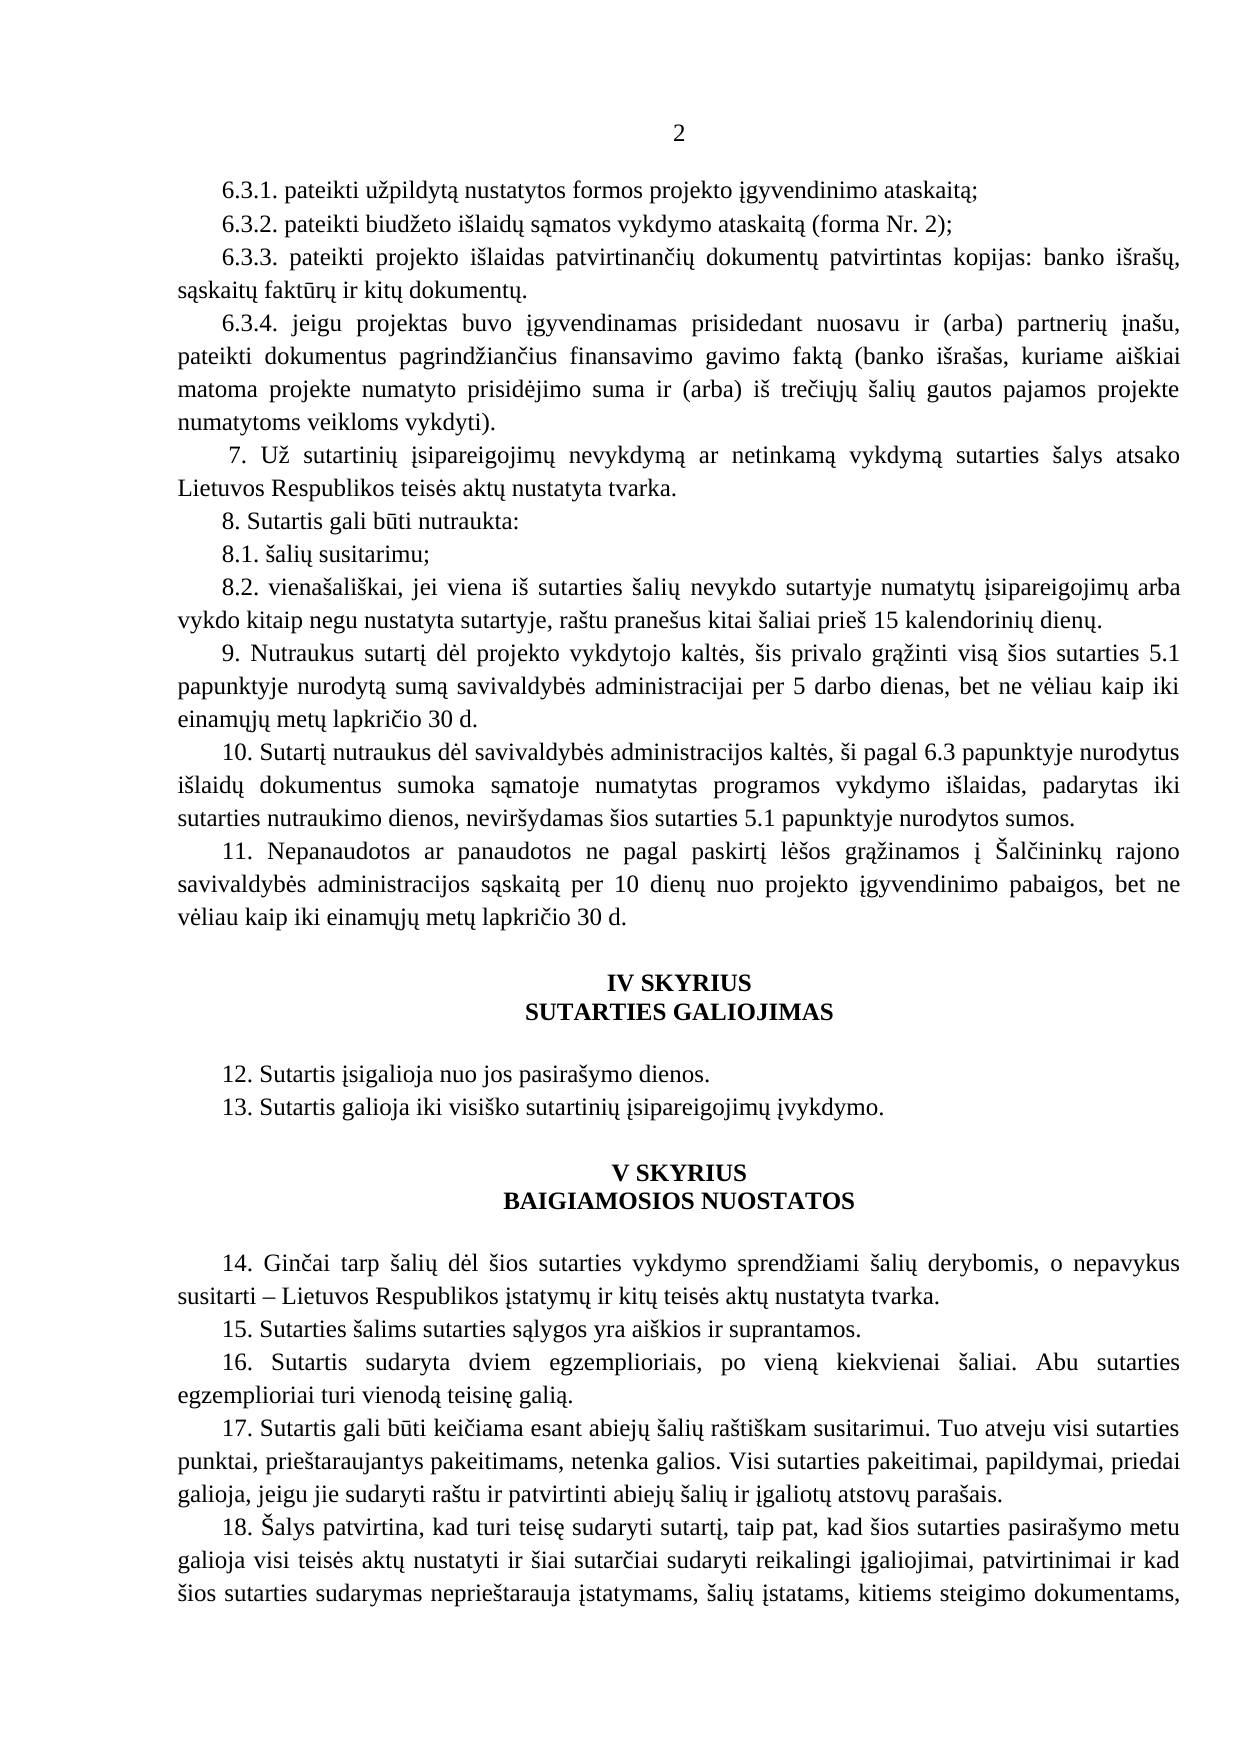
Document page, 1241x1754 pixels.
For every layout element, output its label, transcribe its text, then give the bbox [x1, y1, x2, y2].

text 17. Sutartis gali būti keičiama esant abiejų šalių raštiškam susitarimui. Tuo atveju visi sutarties punktai, prieštaraujantys pakeitimams, netenka galios. Visi sutarties pakeitimai, papildymai, priedai galioja, jeigu jie sudaryti raštu ir patvirtinti abiejų šalių ir įgaliotų atstovų parašais. [177, 1413, 1181, 1508]
text 8. Sutartis gali būti nutraukta: [177, 506, 1181, 534]
text SUTARTIES GALIOJIMAS [177, 997, 1181, 1026]
text 11. Nepanaudotos ar panaudotos ne pagal paskirtį lėšos grąžinamos į Šalčininkų rajono savivaldybės administracijos sąskaitą per 10 dienų nuo projekto įgyvendinimo pabaigos, bet ne vėliau kaip iki einamųjų metų lapkričio 30 d. [177, 836, 1181, 931]
text 6.3.1. pateikti užpildytą nustatytos formos projekto įgyvendinimo ataskaitą; [177, 176, 1181, 204]
text V SKYRIUS [177, 1158, 1181, 1186]
text 6.3.4. jeigu projektas buvo įgyvendinamas prisidedant nuosavu ir (arba) partnerių įnašu, pateikti dokumentus pagrindžiančius finansavimo gavimo faktą (banko išrašas, kuriame aiškiai matoma projekte numatyto prisidėjimo suma ir (arba) iš trečiųjų šalių gautos pajamos projekte numatytoms veikloms vykdyti). [177, 308, 1181, 436]
text 14. Ginčai tarp šalių dėl šios sutarties vykdymo sprendžiami šalių derybomis, o nepavykus susitarti – Lietuvos Respublikos įstatymų ir kitų teisės aktų nustatyta tvarka. [177, 1248, 1181, 1310]
text 15. Sutarties šalims sutarties sąlygos yra aiškios ir suprantamos. [177, 1314, 1181, 1343]
text 8.1. šalių susitarimu; [177, 539, 1181, 568]
text 18. Šalys patvirtina, kad turi teisę sudaryti sutartį, taip pat, kad šios sutarties pasirašymo metu galioja visi teisės aktų nustatyti ir šiai sutarčiai sudaryti reikalingi įgaliojimai, patvirtinimai ir kad šios sutarties sudarymas neprieštarauja įstatymams, šalių įstatams, kitiems steigimo dokumentams, [177, 1512, 1181, 1607]
text 6.3.2. pateikti biudžeto išlaidų sąmatos vykdymo ataskaitą (forma Nr. 2); [177, 209, 1181, 237]
text 9. Nutraukus sutartį dėl projekto vykdytojo kaltės, šis privalo grąžinti visą šios sutarties 5.1 papunktyje nurodytą sumą savivaldybės administracijai per 5 darbo dienas, bet ne vėliau kaip iki einamųjų metų lapkričio 30 d. [177, 638, 1181, 733]
text 16. Sutartis sudaryta dviem egzemplioriais, po vieną kiekvienai šaliai. Abu sutarties egzemplioriai turi vienodą teisinę galią. [177, 1347, 1181, 1409]
text IV SKYRIUS [177, 968, 1181, 997]
text 12. Sutartis įsigalioja nuo jos pasirašymo dienos. [177, 1059, 1181, 1087]
text 6.3.3. pateikti projekto išlaidas patvirtinančių dokumentų patvirtintas kopijas: banko išrašų, sąskaitų faktūrų ir kitų dokumentų. [177, 242, 1181, 303]
text 8.2. vienašališkai, jei viena iš sutarties šalių nevykdo sutartyje numatytų įsipareigojimų arba vykdo kitaip negu nustatyta sutartyje, raštu pranešus kitai šaliai prieš 15 kalendorinių dienų. [177, 572, 1181, 634]
text 7. Už sutartinių įsipareigojimų nevykdymą ar netinkamą vykdymą sutarties šalys atsako Lietuvos Respublikos teisės aktų nustatyta tvarka. [177, 440, 1181, 502]
text 10. Sutartį nutraukus dėl savivaldybės administracijos kaltės, ši pagal 6.3 papunktyje nurodytus išlaidų dokumentus sumoka sąmatoje numatytas programos vykdymo išlaidas, padarytas iki sutarties nutraukimo dienos, neviršydamas šios sutarties 5.1 papunktyje nurodytos sumos. [177, 737, 1181, 832]
text BAIGIAMOSIOS NUOSTATOS [177, 1186, 1181, 1215]
text 13. Sutartis galioja iki visiško sutartinių įsipareigojimų įvykdymo. [177, 1092, 1181, 1120]
